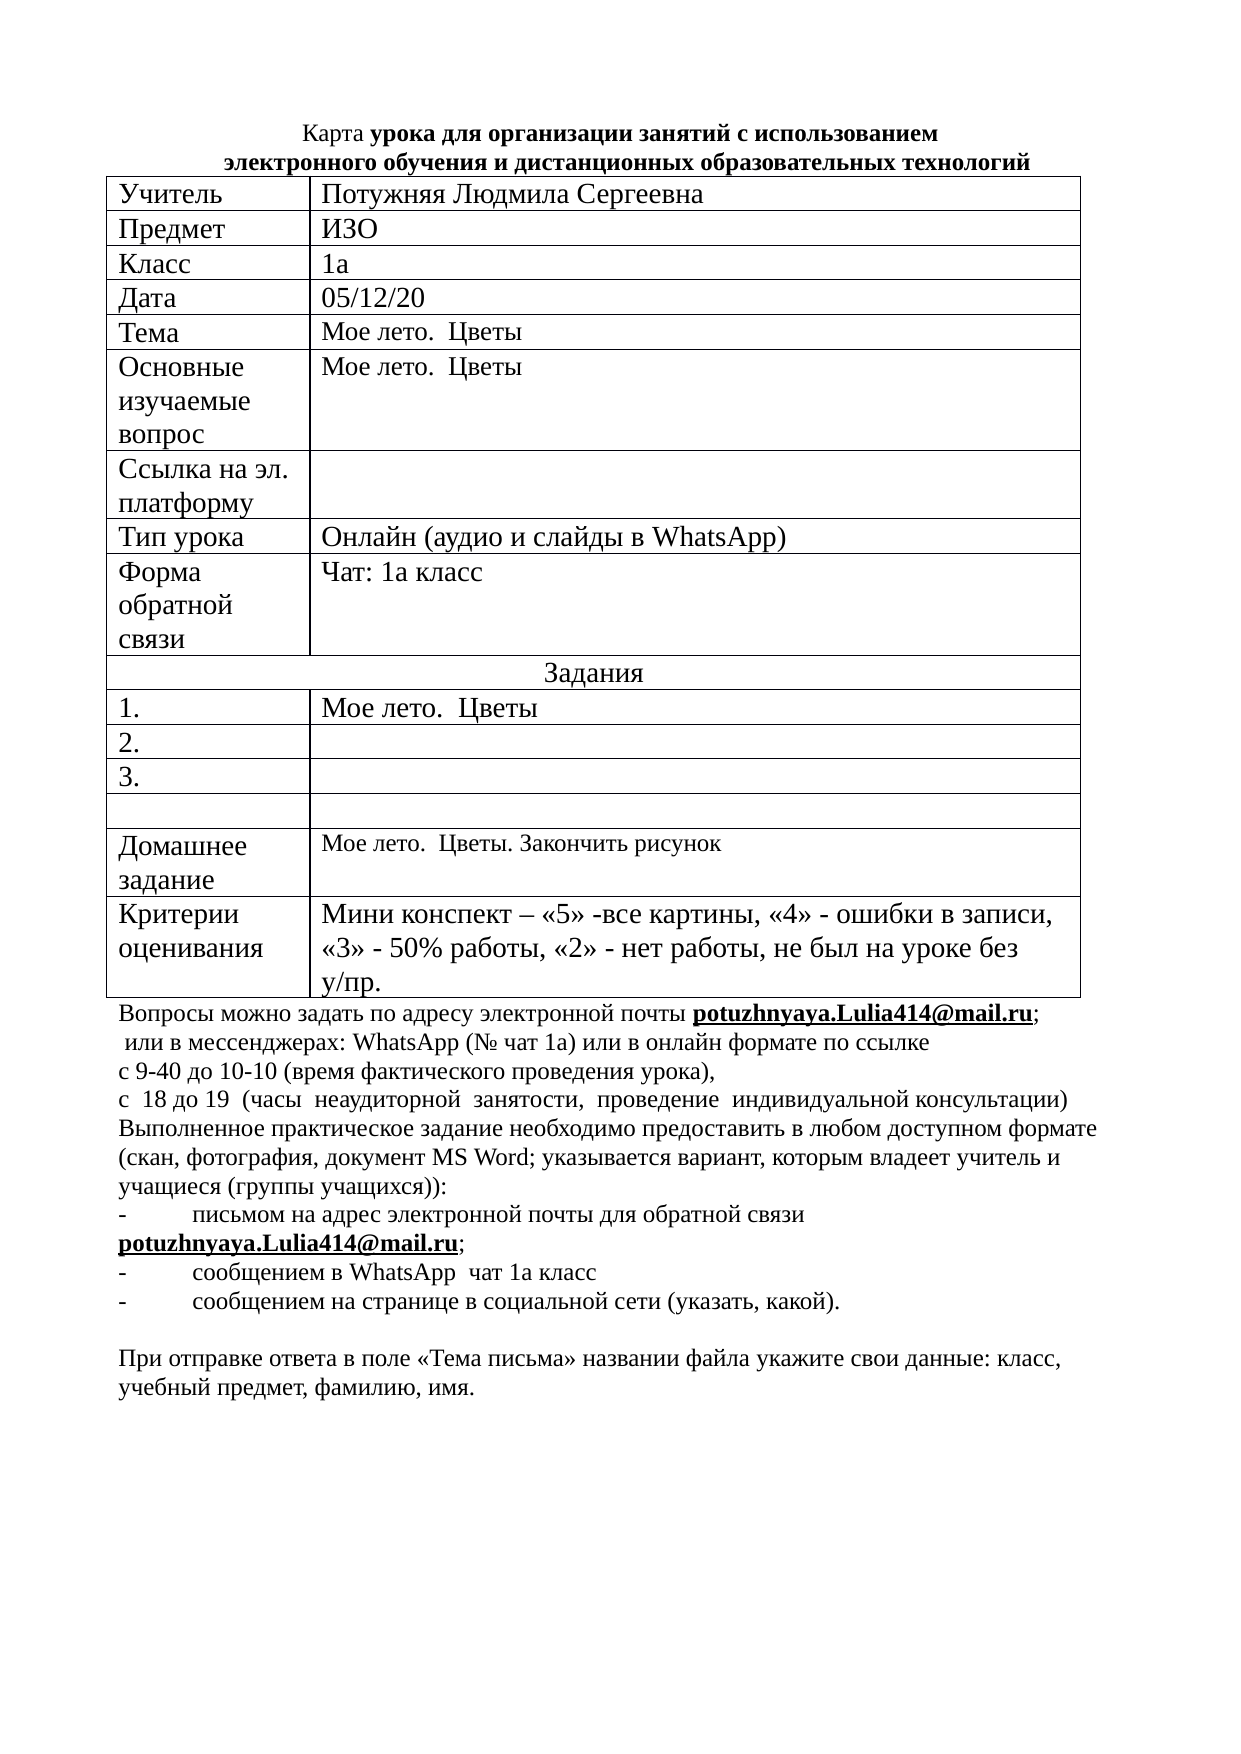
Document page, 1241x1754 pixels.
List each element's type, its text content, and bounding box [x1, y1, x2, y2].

table_cell Класс [107, 246, 309, 279]
table_cell Домашнее задание [107, 829, 309, 896]
text - письмом на адрес электронной почты для обратной связи potuzhnyaya.Lulia414@mail.ru; [118, 1199, 1122, 1257]
text с 18 до 19 (часы неаудиторной занятости, проведение индивидуальной консультации) [118, 1084, 1122, 1113]
table_cell 3. [107, 759, 309, 793]
table_header Потужняя Людмила Сергеевна [311, 177, 1080, 210]
table_cell Онлайн (аудио и слайды в WhatsApp) [311, 519, 1080, 553]
table_cell Дата [107, 280, 309, 314]
table_cell 12.05.20 [311, 280, 1080, 314]
text Карта урока для организации занятий с использованием [118, 118, 1122, 147]
table_cell Мое лето. Цветы. Закончить рисунок [311, 829, 1080, 896]
table_cell Задания [107, 656, 1080, 689]
text При отправке ответа в поле «Тема письма» названии файла укажите свои данные: класс, учебный предмет, фамилию, имя. [118, 1343, 1122, 1401]
table_cell Тема [107, 315, 309, 348]
text - сообщением на странице в социальной сети (указать, какой). [118, 1286, 1122, 1314]
table_cell Критерии оценивания [107, 897, 309, 997]
text Вопросы можно задать по адресу электронной почты potuzhnyaya.Lulia414@mail.ru; [118, 998, 1122, 1027]
text электронного обучения и дистанционных образовательных технологий [118, 147, 1137, 176]
table_cell ИЗО [311, 211, 1080, 245]
table_cell [311, 794, 1080, 827]
table_cell Основные изучаемые вопрос [107, 350, 309, 450]
table_cell Мое лето. Цветы [311, 690, 1080, 724]
text - сообщением в WhatsApp чат 1а класс [118, 1257, 1122, 1286]
table_cell Чат: 1а класс [311, 554, 1080, 654]
table_cell Форма обратной связи [107, 554, 309, 654]
table_cell Ссылка на эл. платформу [107, 451, 309, 518]
table_cell [311, 451, 1080, 518]
table_cell Тип урока [107, 519, 309, 553]
table_cell Мое лето. Цветы [311, 315, 1080, 348]
text или в мессенджерах: WhatsApp (№ чат 1а) или в онлайн формате по ссылке [118, 1027, 1122, 1056]
table_cell Предмет [107, 211, 309, 245]
table_cell [107, 794, 309, 827]
table_cell [311, 759, 1080, 793]
table_cell Мини конспект – «5» -все картины, «4» - ошибки в записи, «3» - 50% работы, «2» - нет работы, не был на уроке без у/пр. [311, 897, 1080, 997]
table_header Учитель [107, 177, 309, 210]
table_cell 2. [107, 725, 309, 758]
table_cell 1а [311, 246, 1080, 279]
text с 9-40 до 10-10 (время фактического проведения урока), [118, 1056, 1122, 1084]
table_cell 1. [107, 690, 309, 724]
table_cell Мое лето. Цветы [311, 350, 1080, 450]
text Выполненное практическое задание необходимо предоставить в любом доступном формате (скан, фотография, документ MS Word; указывается вариант, которым владеет учитель и учащиеся (группы учащихся)): [118, 1113, 1122, 1199]
table_cell [311, 725, 1080, 758]
